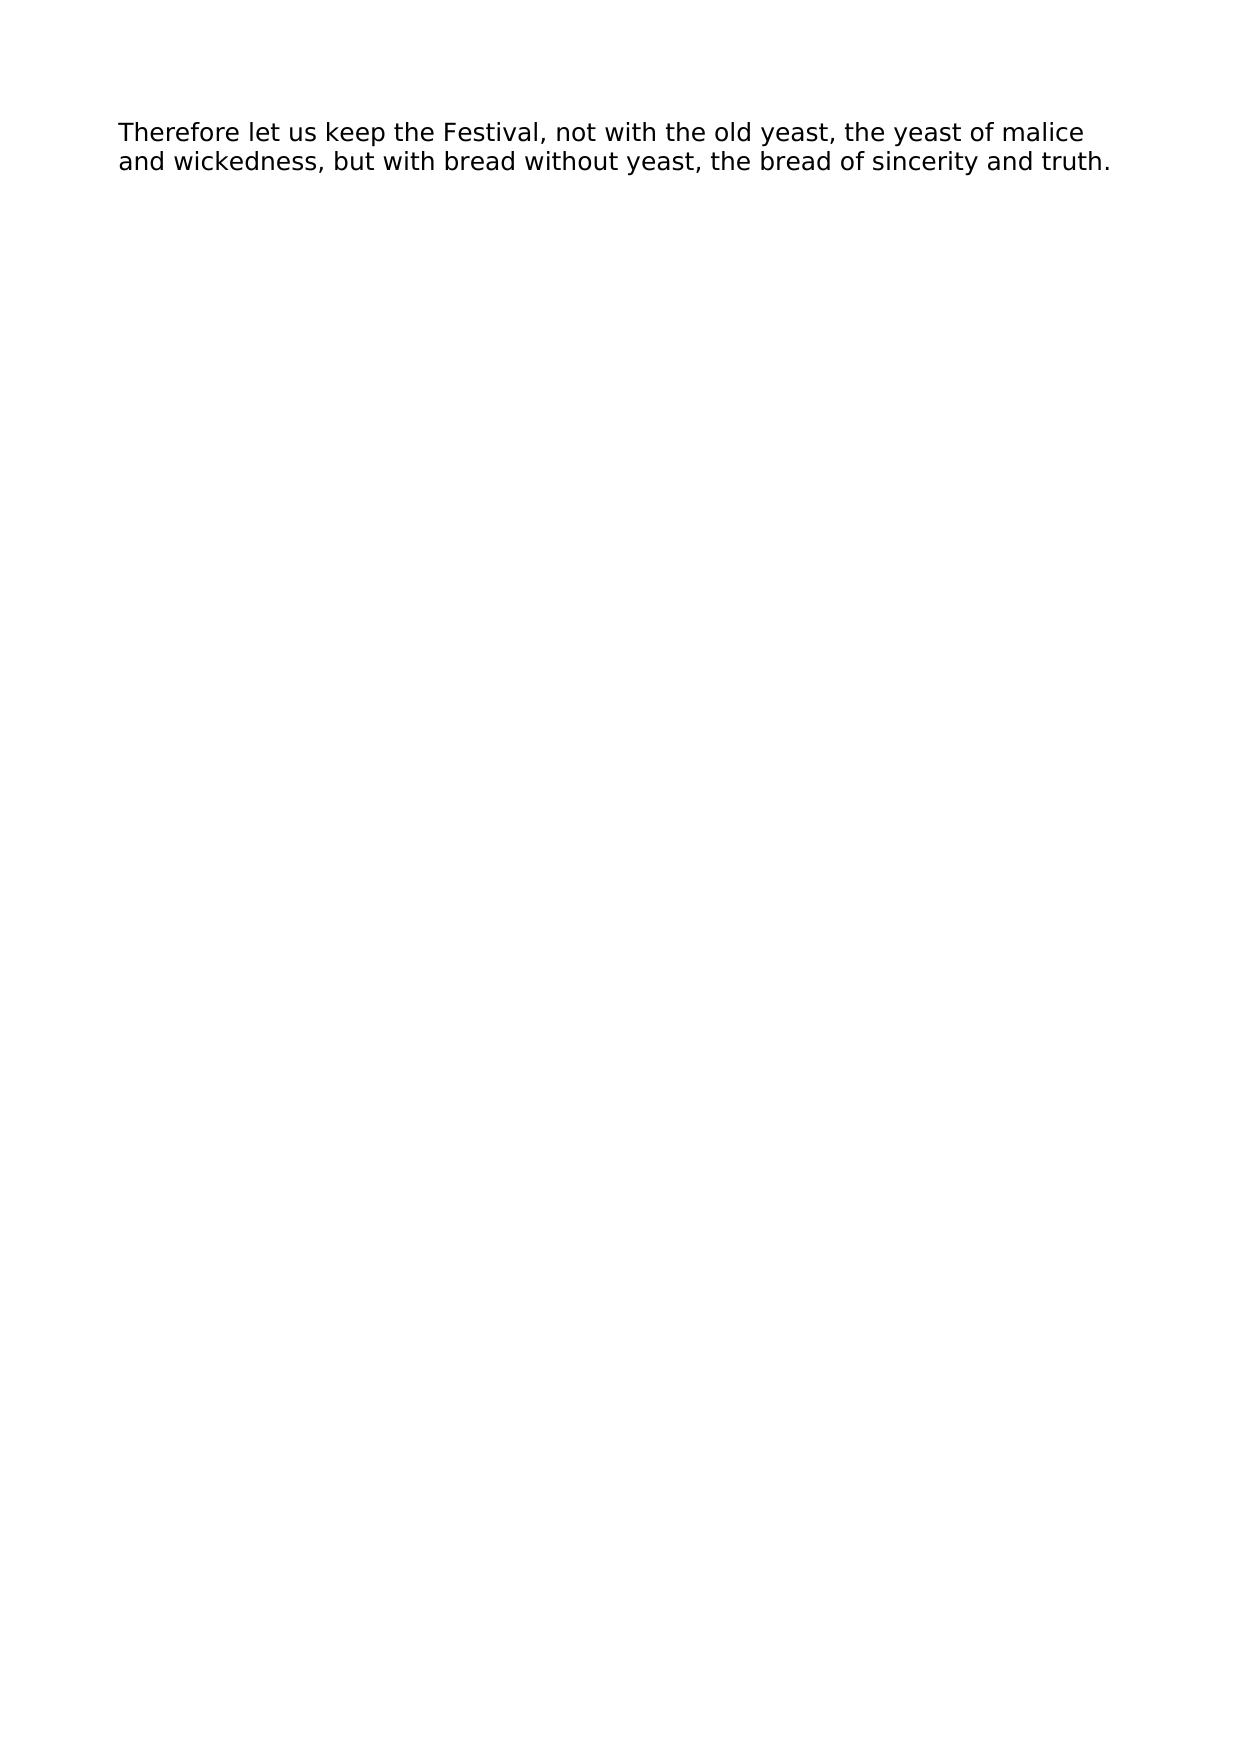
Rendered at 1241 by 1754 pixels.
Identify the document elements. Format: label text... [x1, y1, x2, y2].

text Therefore let us keep the Festival, not with the old yeast, the yeast of malice and wickedness, but with bread without yeast, the bread of sincerity and truth. [118, 118, 1122, 176]
